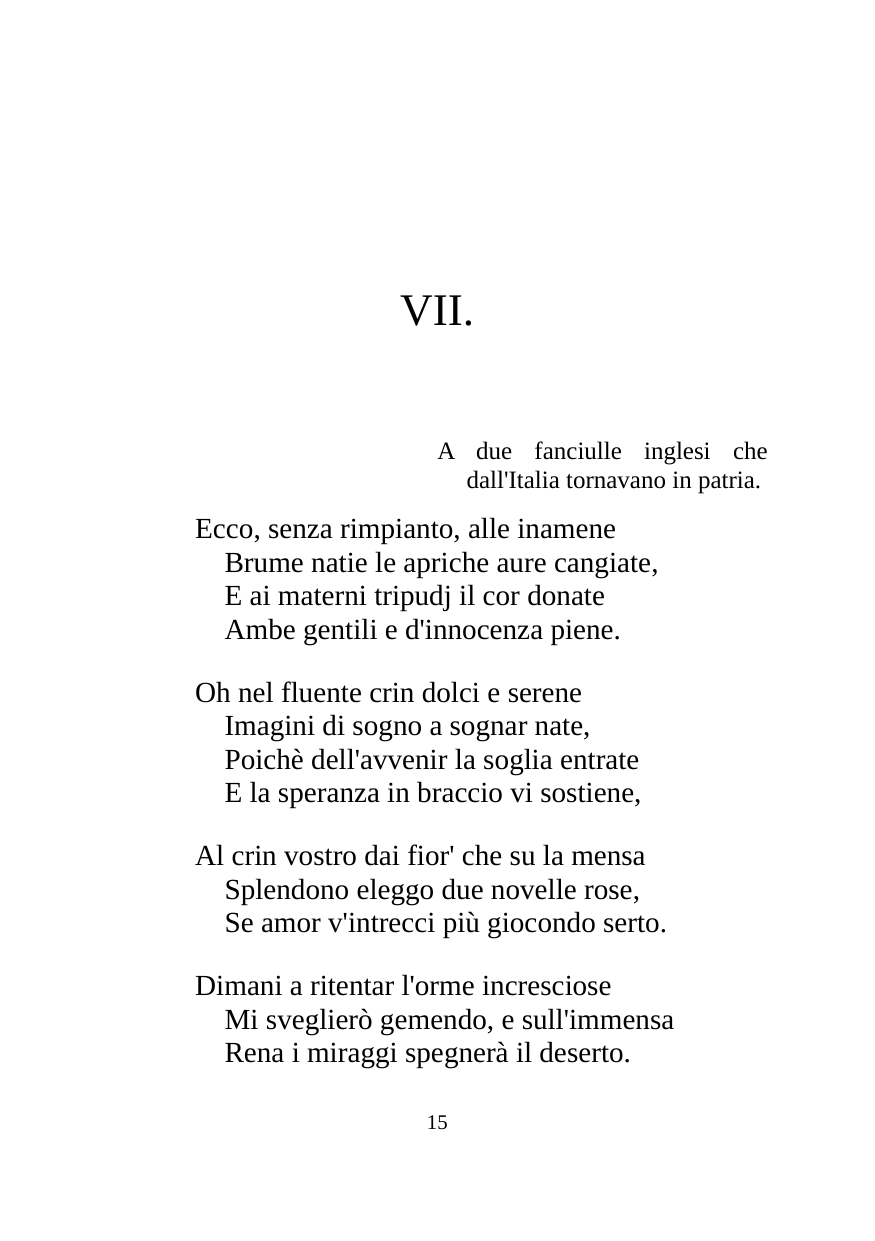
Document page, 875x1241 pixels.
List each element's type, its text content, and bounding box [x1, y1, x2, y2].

text Oh nel fluente crin dolci e serene Imagini di sogno a sognar nate, Poichè dell'avvenir la soglia entrate E la speranza in braccio vi sostiene, [195, 675, 768, 809]
text Ecco, senza rimpianto, alle inamene Brume natie le apriche aure cangiate, E ai materni tripudj il cor donate Ambe gentili e d'innocenza piene. [195, 511, 768, 645]
text Dimani a ritentar l'orme incresciose Mi sveglierò gemendo, e sull'immensa Rena i miraggi spegnerà il deserto. [195, 968, 768, 1069]
text Al crin vostro dai fior' che su la mensa Splendono eleggo due novelle rose, Se amor v'intrecci più giocondo serto. [195, 838, 768, 939]
text A due fanciulle inglesi che dall'Italia tornavano in patria. [437, 436, 768, 493]
subtitle VII. [106, 283, 768, 336]
